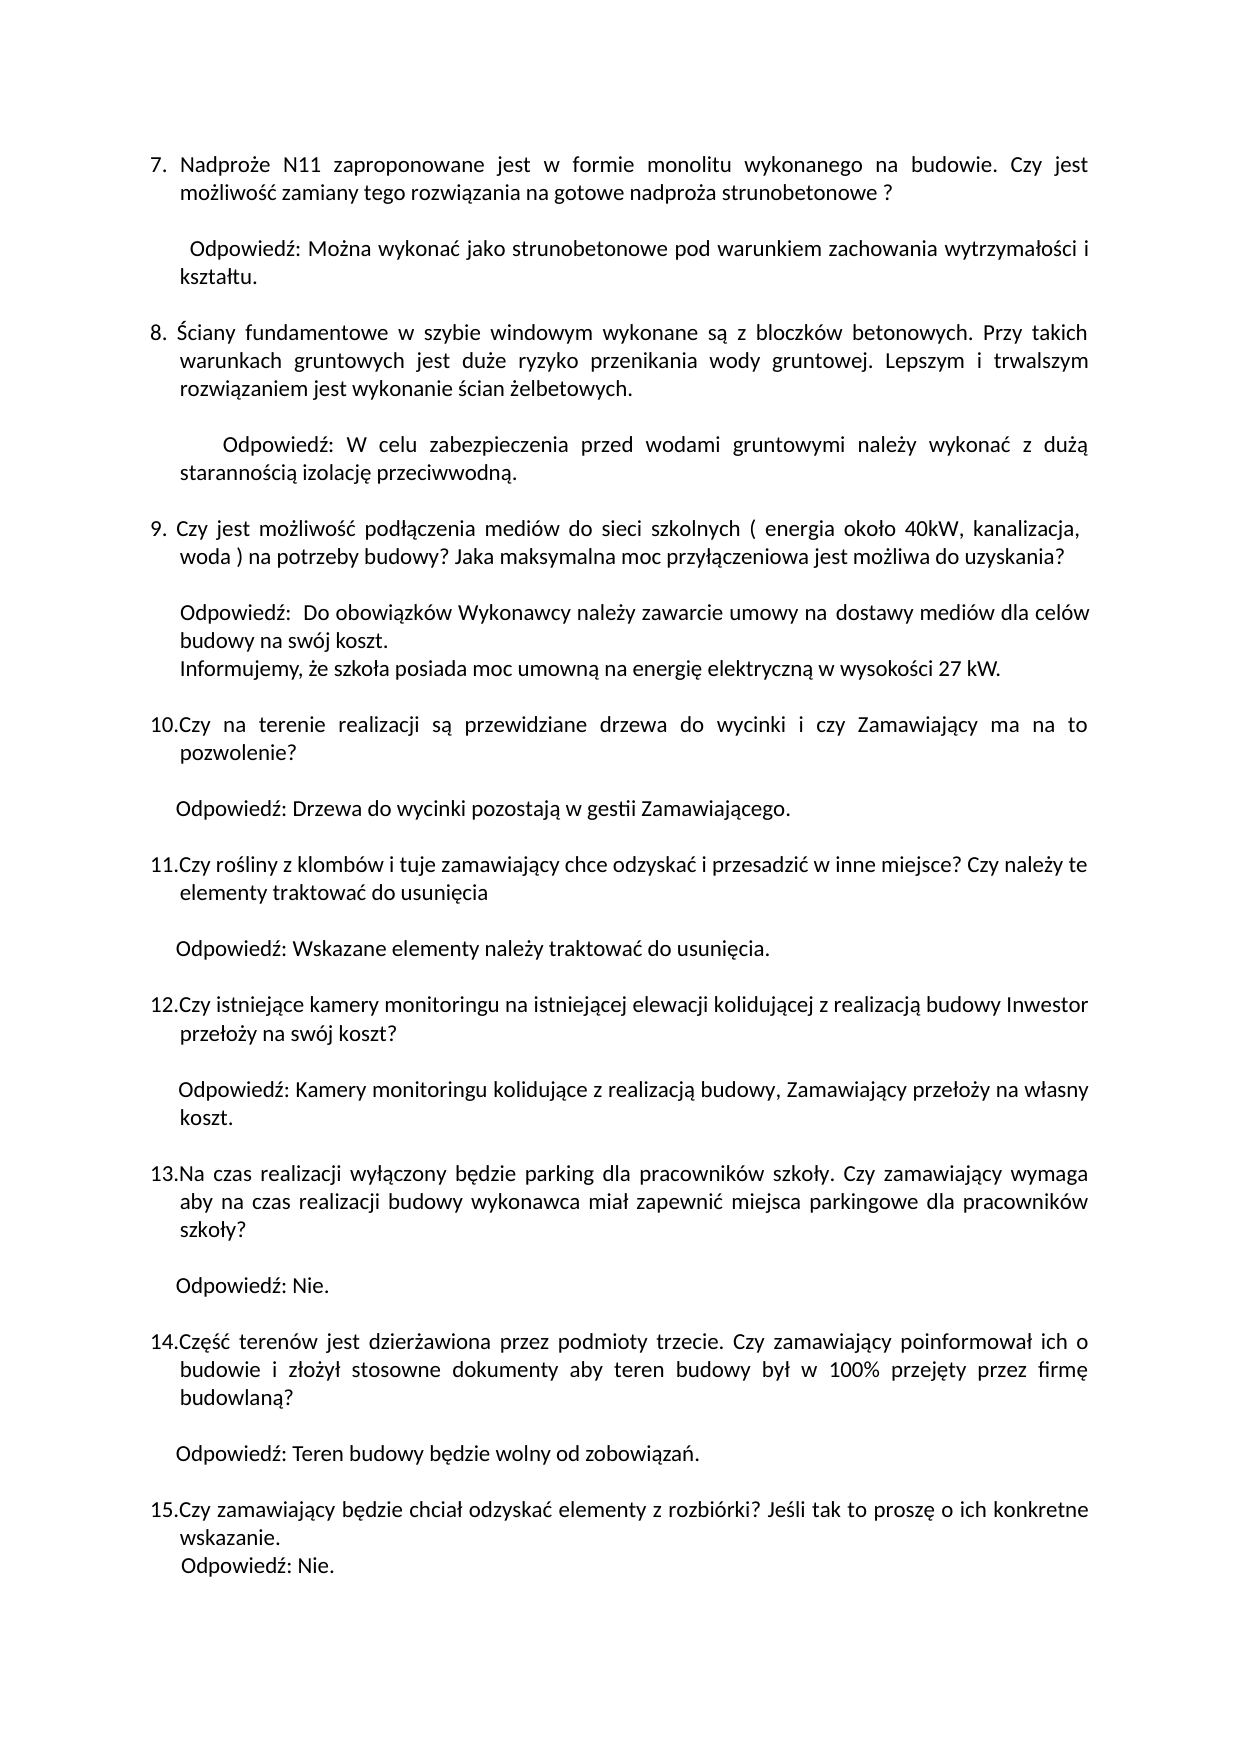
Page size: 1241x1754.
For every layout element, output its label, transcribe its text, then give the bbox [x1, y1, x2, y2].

text 12.Czy istniejące kamery monitoringu na istniejącej elewacji kolidującej z realizacją budowy Inwestor przełoży na swój koszt? [150, 991, 1090, 1047]
text 15.Czy zamawiający będzie chciał odzyskać elementy z rozbiórki? Jeśli tak to proszę o ich konkretne wskazanie. [150, 1495, 1090, 1551]
text Odpowiedź: Kamery monitoringu kolidujące z realizacją budowy, Zamawiający przełoży na własny koszt. [150, 1075, 1090, 1131]
text 11.Czy rośliny z klombów i tuje zamawiający chce odzyskać i przesadzić w inne miejsce? Czy należy te elementy traktować do usunięcia [150, 851, 1090, 907]
text Odpowiedź: Drzewa do wycinki pozostają w gestii Zamawiającego. [150, 794, 1090, 822]
text 9. Czy jest możliwość podłączenia mediów do sieci szkolnych ( energia około 40kW, kanalizacja, woda ) na potrzeby budowy? Jaka maksymalna moc przyłączeniowa jest możliwa do uzyskania? [150, 514, 1090, 570]
text 14.Część terenów jest dzierżawiona przez podmioty trzecie. Czy zamawiający poinformował ich o budowie i złożył stosowne dokumenty aby teren budowy był w 100% przejęty przez firmę budowlaną? [150, 1327, 1090, 1411]
text Odpowiedź: Do obowiązków Wykonawcy należy zawarcie umowy na dostawy mediów dla celów budowy na swój koszt. [150, 598, 1090, 654]
text 13.Na czas realizacji wyłączony będzie parking dla pracowników szkoły. Czy zamawiający wymaga aby na czas realizacji budowy wykonawca miał zapewnić miejsca parkingowe dla pracowników szkoły? [150, 1159, 1090, 1243]
text 10.Czy na terenie realizacji są przewidziane drzewa do wycinki i czy Zamawiający ma na to pozwolenie? [150, 710, 1090, 766]
text 7. Nadproże N11 zaproponowane jest w formie monolitu wykonanego na budowie. Czy jest możliwość zamiany tego rozwiązania na gotowe nadproża strunobetonowe ? [150, 150, 1090, 206]
text Odpowiedź: Można wykonać jako strunobetonowe pod warunkiem zachowania wytrzymałości i kształtu. [150, 234, 1090, 290]
text 8. Ściany fundamentowe w szybie windowym wykonane są z bloczków betonowych. Przy takich warunkach gruntowych jest duże ryzyko przenikania wody gruntowej. Lepszym i trwalszym rozwiązaniem jest wykonanie ścian żelbetowych. [150, 318, 1090, 402]
text Odpowiedź: Teren budowy będzie wolny od zobowiązań. [150, 1439, 1090, 1467]
text Odpowiedź: Nie. [150, 1271, 1090, 1299]
text Informujemy, że szkoła posiada moc umowną na energię elektryczną w wysokości 27 kW. [150, 654, 1090, 682]
text Odpowiedź: Nie. [150, 1551, 1090, 1579]
text Odpowiedź: Wskazane elementy należy traktować do usunięcia. [150, 934, 1090, 963]
text Odpowiedź: W celu zabezpieczenia przed wodami gruntowymi należy wykonać z dużą starannością izolację przeciwwodną. [150, 430, 1090, 486]
